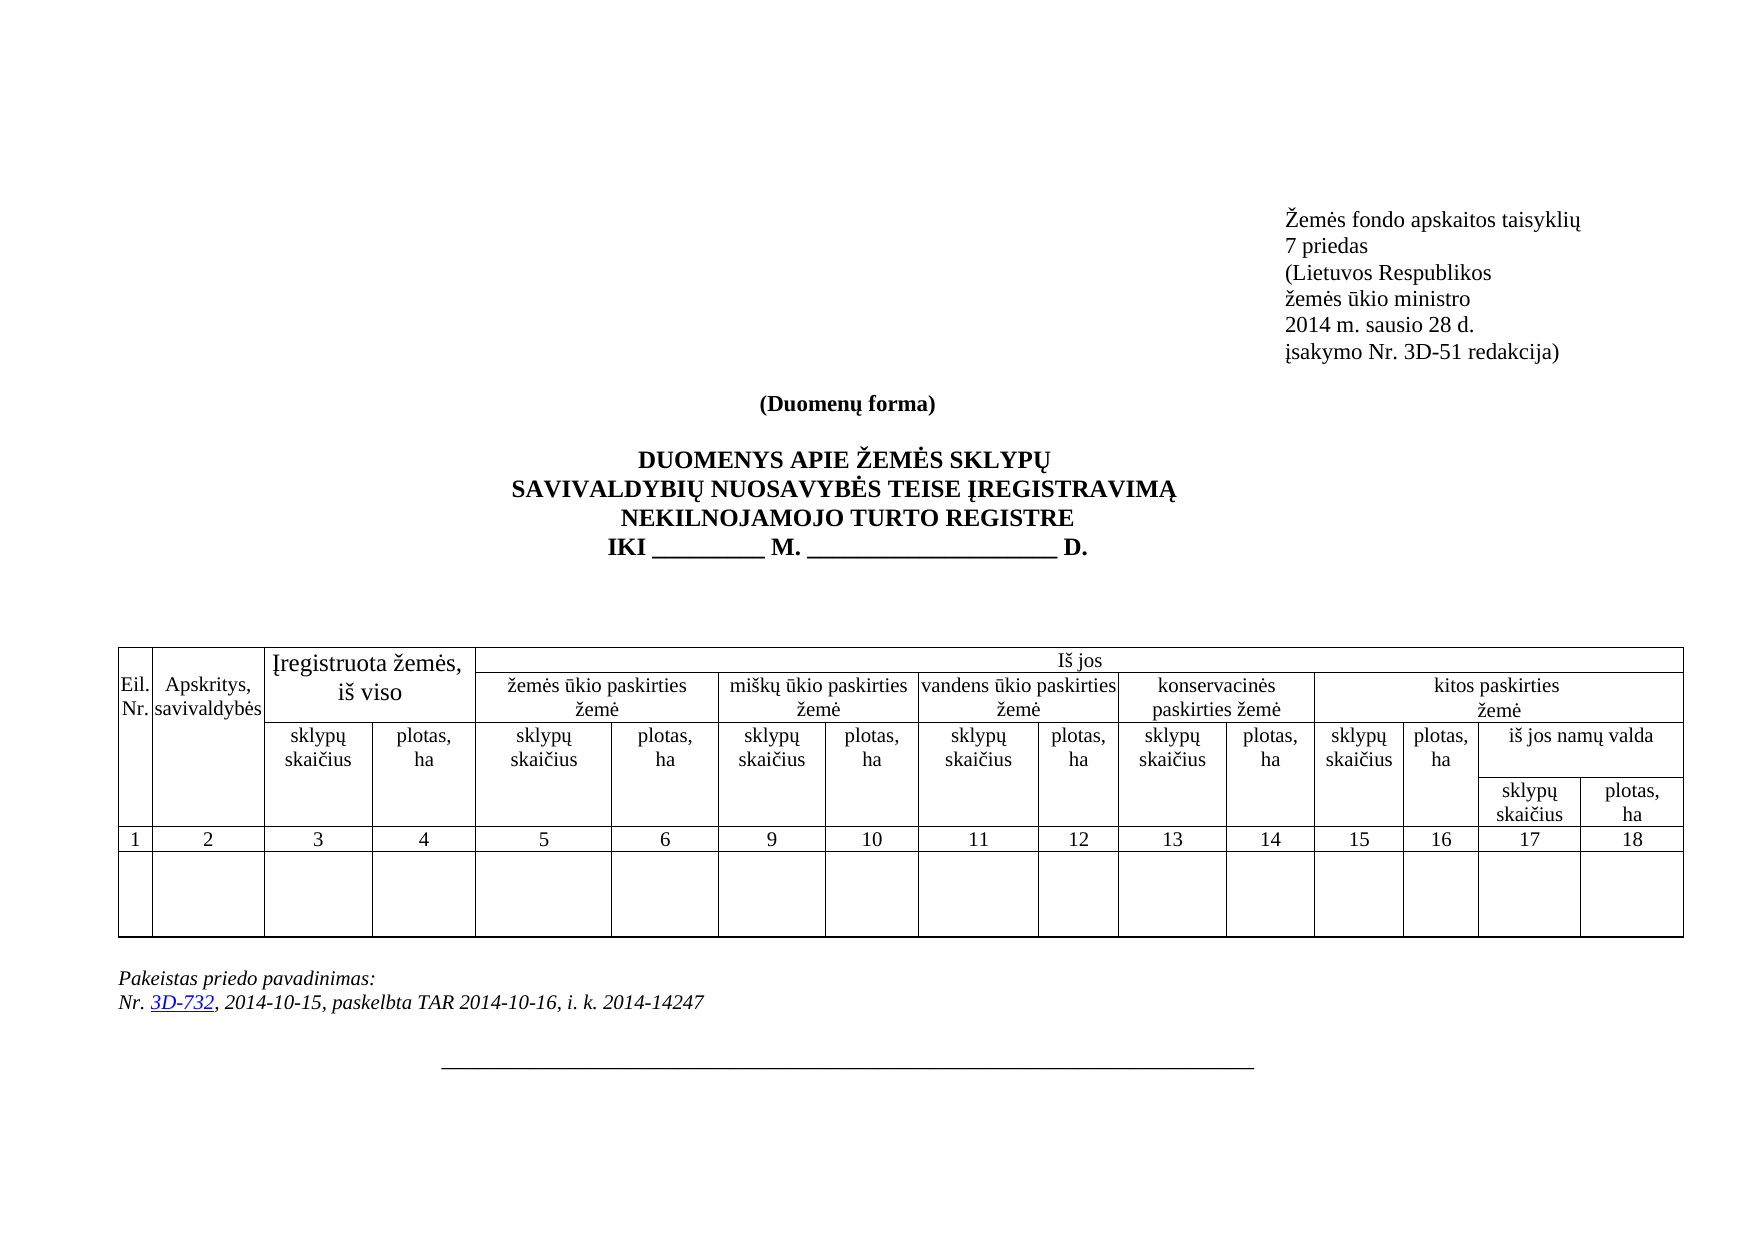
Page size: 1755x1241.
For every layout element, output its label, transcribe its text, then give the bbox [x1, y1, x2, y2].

text įsakymo Nr. 3D-51 redakcija) [118, 338, 1577, 364]
table_cell [1404, 852, 1478, 936]
table_cell sklypų skaičius [1479, 778, 1580, 826]
text SAVIVALDYBIŲ NUOSAVYBĖS TEISE ĮREGISTRAVIMĄ [118, 474, 1577, 503]
table_cell plotas, ha [1404, 723, 1478, 826]
table_cell miškų ūkio paskirties žemė [719, 673, 918, 722]
table_cell plotas, ha [1039, 723, 1118, 826]
table_cell 9 [719, 827, 825, 851]
table_cell [119, 852, 152, 936]
text NEKILNOJAMOJO TURTO REGISTRE [118, 503, 1577, 532]
table_cell 11 [919, 827, 1038, 851]
table_header Įregistruota žemės, iš viso [265, 648, 475, 722]
table_cell konservacinės paskirties žemė [1119, 673, 1314, 722]
table_cell sklypų skaičius [476, 723, 611, 826]
table_cell žemės ūkio paskirties žemė [476, 673, 718, 722]
table_cell 15 [1315, 827, 1403, 851]
table_cell sklypų skaičius [919, 723, 1038, 826]
table_cell [1315, 852, 1403, 936]
table_cell plotas, ha [826, 723, 918, 826]
table_cell [919, 852, 1038, 936]
table_cell 6 [612, 827, 718, 851]
table_cell [153, 852, 264, 936]
table_cell [1119, 852, 1226, 936]
table_cell 12 [1039, 827, 1118, 851]
text 7 priedas [1018, 232, 1577, 259]
table_cell iš jos namų valda [1479, 723, 1683, 777]
table_cell plotas, ha [612, 723, 718, 826]
table_cell 10 [826, 827, 918, 851]
table_cell sklypų skaičius [265, 723, 372, 826]
table_cell 5 [476, 827, 611, 851]
table_cell 16 [1404, 827, 1478, 851]
table_cell plotas, ha [1581, 778, 1683, 826]
table_header Iš jos [476, 648, 1683, 672]
table_cell 17 [1479, 827, 1580, 851]
table_cell plotas, ha [1227, 723, 1314, 826]
table_cell [826, 852, 918, 936]
table_cell sklypų skaičius [719, 723, 825, 826]
text Nr. 3D-732, 2014-10-15, paskelbta TAR 2014-10-16, i. k. 2014-14247 [118, 990, 1577, 1014]
text Pakeistas priedo pavadinimas: [118, 966, 1577, 990]
table_cell 4 [373, 827, 475, 851]
table_header Eil. Nr. [119, 648, 152, 722]
table_cell [119, 722, 152, 826]
table_header Apskritys, savivaldybės [153, 648, 264, 722]
table_cell [153, 722, 264, 826]
table_cell 2 [153, 827, 264, 851]
text (Duomenų forma) [118, 390, 1577, 417]
table_cell kitos paskirties žemė [1315, 673, 1683, 722]
table_cell 14 [1227, 827, 1314, 851]
text DUOMENYS APIE ŽEMĖS SKLYPŲ [118, 446, 1577, 474]
table_cell vandens ūkio paskirties žemė [919, 673, 1118, 722]
table_cell 3 [265, 827, 372, 851]
text Žemės fondo apskaitos taisyklių [1198, 206, 1610, 232]
table_cell sklypų skaičius [1119, 723, 1226, 826]
text (Lietuvos Respublikos [118, 259, 1577, 285]
table_cell [719, 852, 825, 936]
table_cell 1 [119, 827, 152, 851]
text žemės ūkio ministro [118, 285, 1577, 311]
table_cell [1581, 852, 1683, 936]
table_cell [1039, 852, 1118, 936]
table_cell [373, 852, 475, 936]
text IKI _________ M. ____________________ D. [118, 532, 1577, 561]
table_cell plotas, ha [373, 723, 475, 826]
table_cell [1479, 852, 1580, 936]
table_cell [612, 852, 718, 936]
table_cell sklypų skaičius [1315, 723, 1403, 826]
text 2014 m. sausio 28 d. [118, 311, 1577, 338]
table_cell 18 [1581, 827, 1683, 851]
table_cell [1227, 852, 1314, 936]
text _________________________________________________________________ [118, 1043, 1577, 1072]
table_cell [476, 852, 611, 936]
table_cell 13 [1119, 827, 1226, 851]
table_cell [265, 852, 372, 936]
